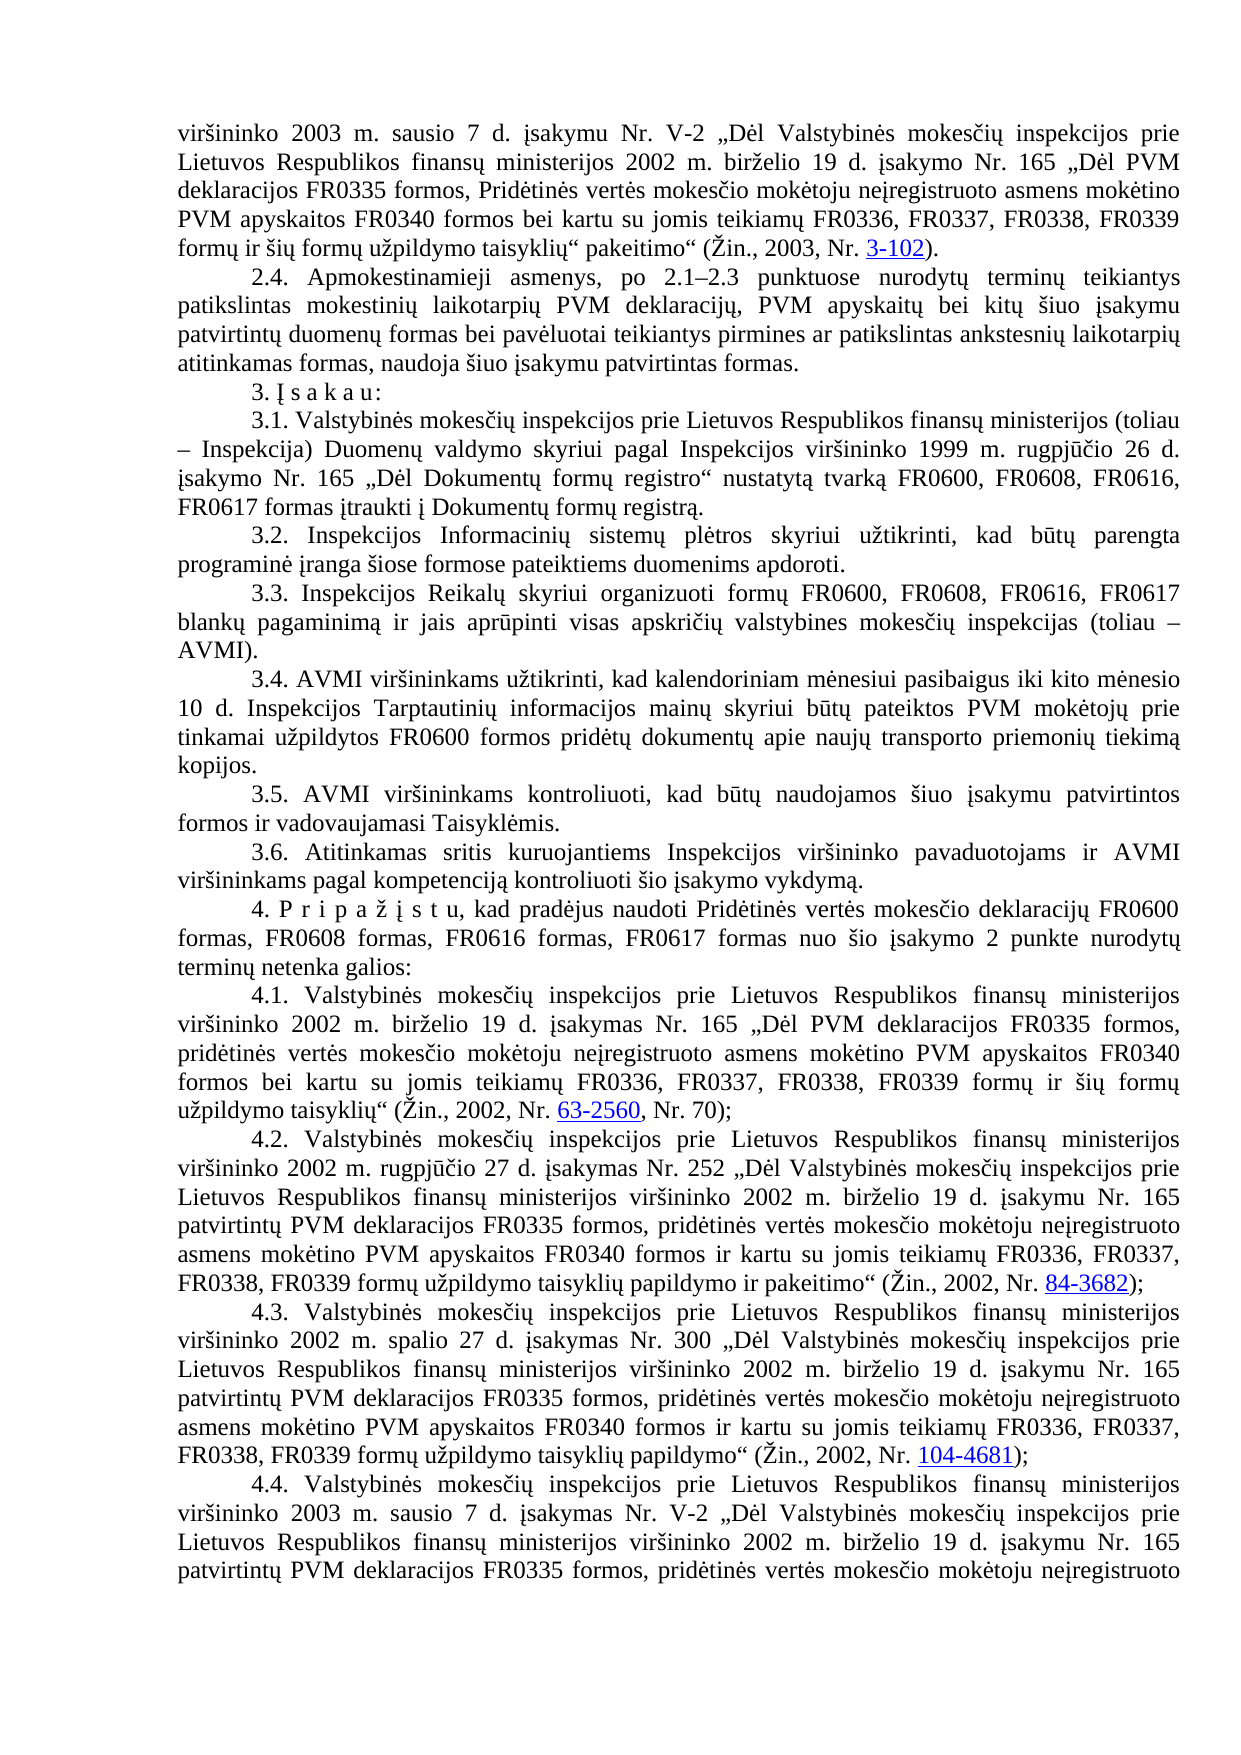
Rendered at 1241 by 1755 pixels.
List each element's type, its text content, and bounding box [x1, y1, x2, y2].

text 3.5. AVMI viršininkams kontroliuoti, kad būtų naudojamos šiuo įsakymu patvirtintos formos ir vadovaujamasi Taisyklėmis. [177, 779, 1181, 837]
text 4.2. Valstybinės mokesčių inspekcijos prie Lietuvos Respublikos finansų ministerijos viršininko 2002 m. rugpjūčio 27 d. įsakymas Nr. 252 „Dėl Valstybinės mokesčių inspekcijos prie Lietuvos Respublikos finansų ministerijos viršininko 2002 m. birželio 19 d. įsakymu Nr. 165 patvirtintų PVM deklaracijos FR0335 formos, pridėtinės vertės mokesčio mokėtoju neįregistruoto asmens mokėtino PVM apyskaitos FR0340 formos ir kartu su jomis teikiamų FR0336, FR0337, FR0338, FR0339 formų užpildymo taisyklių papildymo ir pakeitimo“ (Žin., 2002, Nr. 84-3682); [177, 1124, 1181, 1297]
text 3. Įsakau: [177, 377, 1181, 406]
text 4.4. Valstybinės mokesčių inspekcijos prie Lietuvos Respublikos finansų ministerijos viršininko 2003 m. sausio 7 d. įsakymas Nr. V-2 „Dėl Valstybinės mokesčių inspekcijos prie Lietuvos Respublikos finansų ministerijos viršininko 2002 m. birželio 19 d. įsakymu Nr. 165 patvirtintų PVM deklaracijos FR0335 formos, pridėtinės vertės mokesčio mokėtoju neįregistruoto [177, 1469, 1181, 1584]
text viršininko 2003 m. sausio 7 d. įsakymu Nr. V-2 „Dėl Valstybinės mokesčių inspekcijos prie Lietuvos Respublikos finansų ministerijos 2002 m. birželio 19 d. įsakymo Nr. 165 „Dėl PVM deklaracijos FR0335 formos, Pridėtinės vertės mokesčio mokėtoju neįregistruoto asmens mokėtino PVM apyskaitos FR0340 formos bei kartu su jomis teikiamų FR0336, FR0337, FR0338, FR0339 formų ir šių formų užpildymo taisyklių“ pakeitimo“ (Žin., 2003, Nr. 3-102). [177, 118, 1181, 262]
text 2.4. Apmokestinamieji asmenys, po 2.1–2.3 punktuose nurodytų terminų teikiantys patikslintas mokestinių laikotarpių PVM deklaracijų, PVM apyskaitų bei kitų šiuo įsakymu patvirtintų duomenų formas bei pavėluotai teikiantys pirmines ar patikslintas ankstesnių laikotarpių atitinkamas formas, naudoja šiuo įsakymu patvirtintas formas. [177, 262, 1181, 377]
text 3.2. Inspekcijos Informacinių sistemų plėtros skyriui užtikrinti, kad būtų parengta programinė įranga šiose formose pateiktiems duomenims apdoroti. [177, 521, 1181, 578]
text 3.6. Atitinkamas sritis kuruojantiems Inspekcijos viršininko pavaduotojams ir AVMI viršininkams pagal kompetenciją kontroliuoti šio įsakymo vykdymą. [177, 837, 1181, 894]
text 4. P r i p a ž į s t u, kad pradėjus naudoti Pridėtinės vertės mokesčio deklaracijų FR0600 formas, FR0608 formas, FR0616 formas, FR0617 formas nuo šio įsakymo 2 punkte nurodytų terminų netenka galios: [177, 894, 1181, 981]
text 4.3. Valstybinės mokesčių inspekcijos prie Lietuvos Respublikos finansų ministerijos viršininko 2002 m. spalio 27 d. įsakymas Nr. 300 „Dėl Valstybinės mokesčių inspekcijos prie Lietuvos Respublikos finansų ministerijos viršininko 2002 m. birželio 19 d. įsakymu Nr. 165 patvirtintų PVM deklaracijos FR0335 formos, pridėtinės vertės mokesčio mokėtoju neįregistruoto asmens mokėtino PVM apyskaitos FR0340 formos ir kartu su jomis teikiamų FR0336, FR0337, FR0338, FR0339 formų užpildymo taisyklių papildymo“ (Žin., 2002, Nr. 104-4681); [177, 1297, 1181, 1469]
text 4.1. Valstybinės mokesčių inspekcijos prie Lietuvos Respublikos finansų ministerijos viršininko 2002 m. birželio 19 d. įsakymas Nr. 165 „Dėl PVM deklaracijos FR0335 formos, pridėtinės vertės mokesčio mokėtoju neįregistruoto asmens mokėtino PVM apyskaitos FR0340 formos bei kartu su jomis teikiamų FR0336, FR0337, FR0338, FR0339 formų ir šių formų užpildymo taisyklių“ (Žin., 2002, Nr. 63-2560, Nr. 70); [177, 981, 1181, 1124]
text 3.4. AVMI viršininkams užtikrinti, kad kalendoriniam mėnesiui pasibaigus iki kito mėnesio 10 d. Inspekcijos Tarptautinių informacijos mainų skyriui būtų pateiktos PVM mokėtojų prie tinkamai užpildytos FR0600 formos pridėtų dokumentų apie naujų transporto priemonių tiekimą kopijos. [177, 664, 1181, 779]
text 3.3. Inspekcijos Reikalų skyriui organizuoti formų FR0600, FR0608, FR0616, FR0617 blankų pagaminimą ir jais aprūpinti visas apskričių valstybines mokesčių inspekcijas (toliau – AVMI). [177, 578, 1181, 664]
text 3.1. Valstybinės mokesčių inspekcijos prie Lietuvos Respublikos finansų ministerijos (toliau – Inspekcija) Duomenų valdymo skyriui pagal Inspekcijos viršininko 1999 m. rugpjūčio 26 d. įsakymo Nr. 165 „Dėl Dokumentų formų registro“ nustatytą tvarką FR0600, FR0608, FR0616, FR0617 formas įtraukti į Dokumentų formų registrą. [177, 406, 1181, 521]
